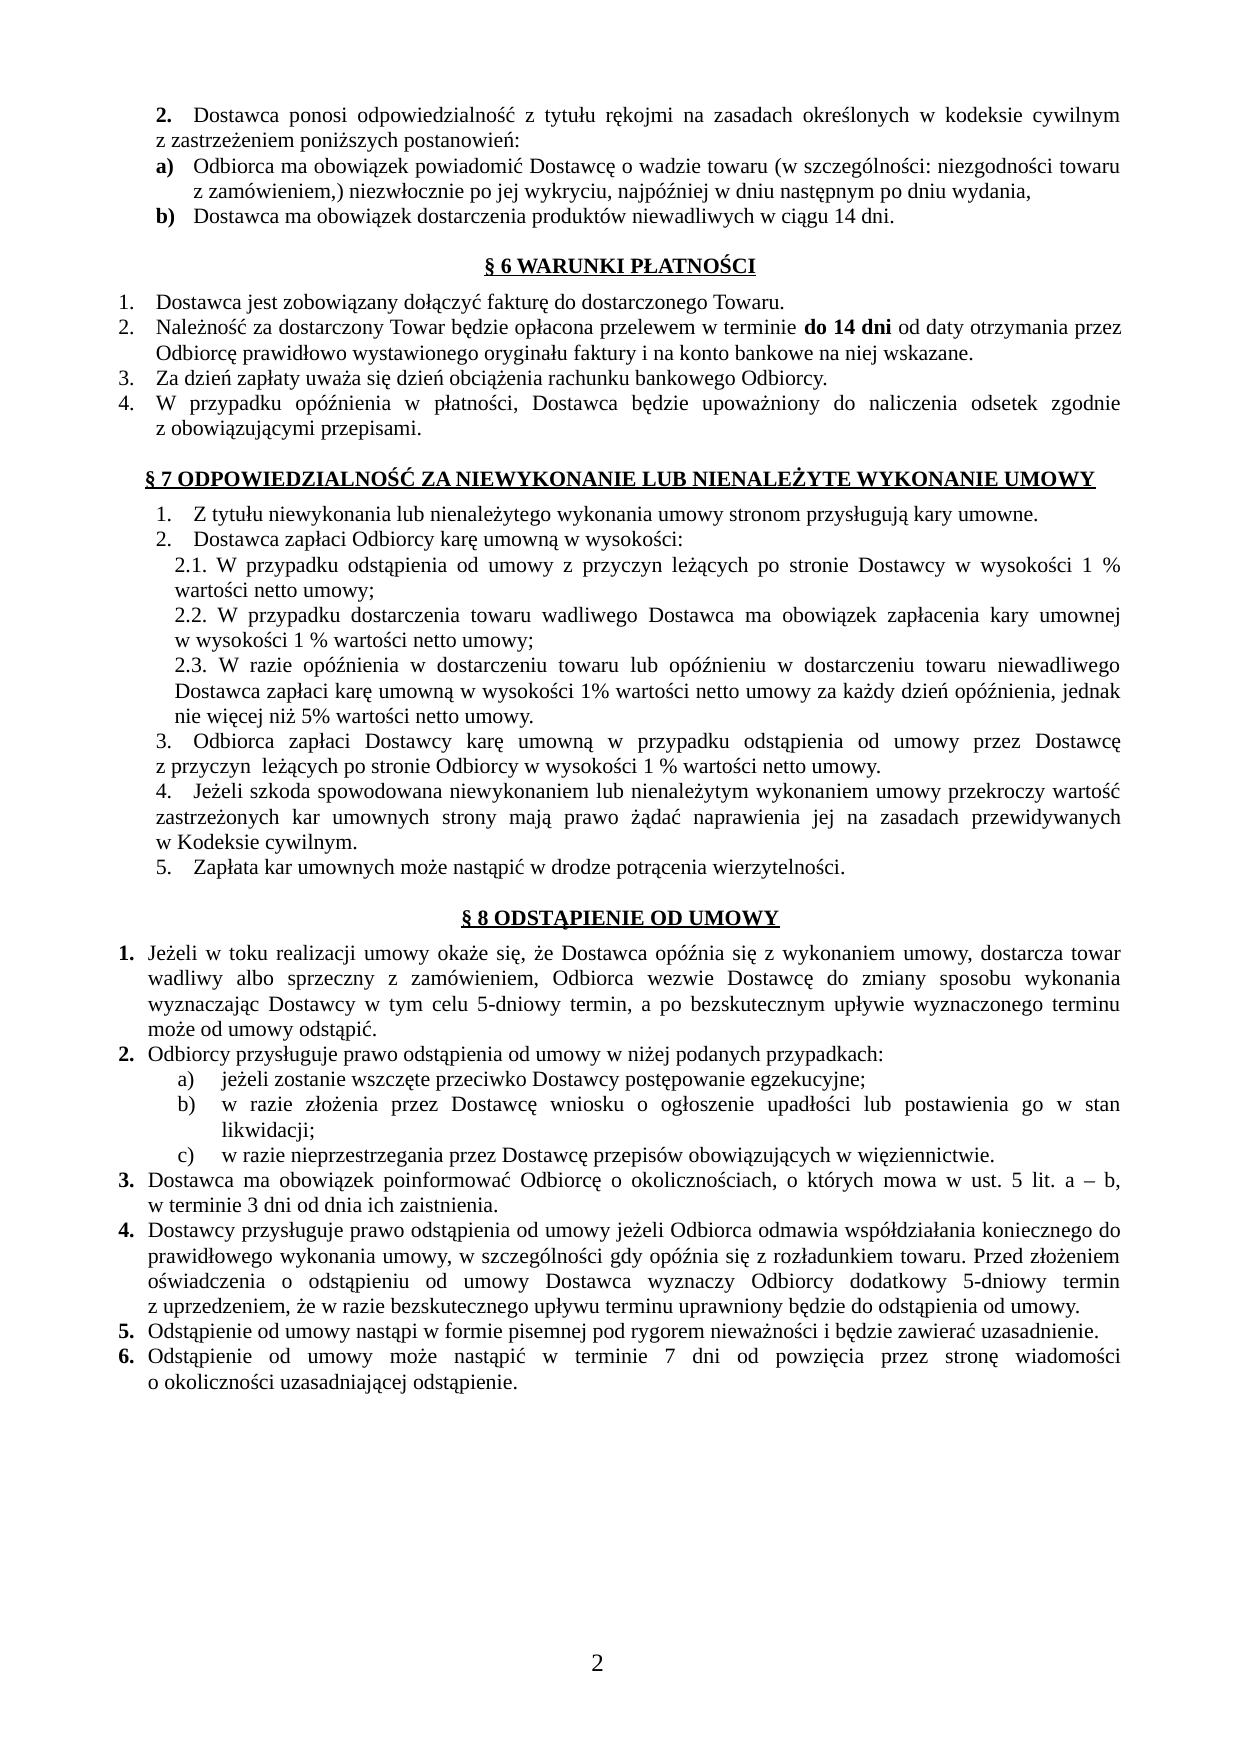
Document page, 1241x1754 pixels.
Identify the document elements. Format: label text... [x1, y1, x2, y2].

list w razie nieprzestrzegania przez Dostawcę przepisów obowiązujących w więziennictwie. [177, 1142, 1122, 1167]
text 2.1. W przypadku odstąpienia od umowy z przyczyn leżących po stronie Dostawcy w wysokości 1 % wartości netto umowy; [174, 552, 1122, 602]
list Dostawca jest zobowiązany dołączyć fakturę do dostarczonego Towaru. [118, 289, 1122, 314]
list Odstąpienie od umowy może nastąpić w terminie 7 dni od powzięcia przez stronę wiadomości o okoliczności uzasadniającej odstąpienie. [118, 1343, 1122, 1394]
list Odstąpienie od umowy nastąpi w formie pisemnej pod rygorem nieważności i będzie zawierać uzasadnienie. [118, 1318, 1122, 1343]
list Zapłata kar umownych może nastąpić w drodze potrącenia wierzytelności. [156, 854, 1122, 879]
list Odbiorcy przysługuje prawo odstąpienia od umowy w niżej podanych przypadkach: [118, 1041, 1122, 1066]
list Za dzień zapłaty uważa się dzień obciążenia rachunku bankowego Odbiorcy. [118, 365, 1122, 390]
list Dostawca zapłaci Odbiorcy karę umowną w wysokości: [156, 526, 1122, 552]
list Odbiorca ma obowiązek powiadomić Dostawcę o wadzie towaru (w szczególności: niezgodności towaru z zamówieniem,) niezwłocznie po jej wykryciu, najpóźniej w dniu następnym po dniu wydania, [156, 153, 1122, 203]
list Dostawca ponosi odpowiedzialność z tytułu rękojmi na zasadach określonych w kodeksie cywilnym z zastrzeżeniem poniższych postanowień: [156, 102, 1122, 153]
text 2.2. W przypadku dostarczenia towaru wadliwego Dostawca ma obowiązek zapłacenia kary umownej w wysokości 1 % wartości netto umowy; [174, 602, 1122, 652]
text § 6 WARUNKI PŁATNOŚCI [118, 253, 1122, 279]
list Dostawca ma obowiązek poinformować Odbiorcę o okolicznościach, o których mowa w ust. 5 lit. a – b, w terminie 3 dni od dnia ich zaistnienia. [118, 1167, 1122, 1217]
text § 7 ODPOWIEDZIALNOŚĆ ZA NIEWYKONANIE LUB NIENALEŻYTE WYKONANIE UMOWY [118, 466, 1122, 491]
list W przypadku opóźnienia w płatności, Dostawca będzie upoważniony do naliczenia odsetek zgodnie z obowiązującymi przepisami. [118, 390, 1122, 440]
list Należność za dostarczony Towar będzie opłacona przelewem w terminie do 14 dni od daty otrzymania przez Odbiorcę prawidłowo wystawionego oryginału faktury i na konto bankowe na niej wskazane. [118, 314, 1122, 365]
list Jeżeli szkoda spowodowana niewykonaniem lub nienależytym wykonaniem umowy przekroczy wartość zastrzeżonych kar umownych strony mają prawo żądać naprawienia jej na zasadach przewidywanych w Kodeksie cywilnym. [156, 778, 1122, 854]
list Jeżeli w toku realizacji umowy okaże się, że Dostawca opóźnia się z wykonaniem umowy, dostarcza towar wadliwy albo sprzeczny z zamówieniem, Odbiorca wezwie Dostawcę do zmiany sposobu wykonania wyznaczając Dostawcy w tym celu 5-dniowy termin, a po bezskutecznym upływie wyznaczonego terminu może od umowy odstąpić. [118, 940, 1122, 1041]
list jeżeli zostanie wszczęte przeciwko Dostawcy postępowanie egzekucyjne; [177, 1066, 1122, 1091]
list Z tytułu niewykonania lub nienależytego wykonania umowy stronom przysługują kary umowne. [156, 501, 1122, 526]
list Dostawca ma obowiązek dostarczenia produktów niewadliwych w ciągu 14 dni. [156, 203, 1122, 228]
list Dostawcy przysługuje prawo odstąpienia od umowy jeżeli Odbiorca odmawia współdziałania koniecznego do prawidłowego wykonania umowy, w szczególności gdy opóźnia się z rozładunkiem towaru. Przed złożeniem oświadczenia o odstąpieniu od umowy Dostawca wyznaczy Odbiorcy dodatkowy 5-dniowy termin z uprzedzeniem, że w razie bezskutecznego upływu terminu uprawniony będzie do odstąpienia od umowy. [118, 1217, 1122, 1318]
text 2.3. W razie opóźnienia w dostarczeniu towaru lub opóźnieniu w dostarczeniu towaru niewadliwego Dostawca zapłaci karę umowną w wysokości 1% wartości netto umowy za każdy dzień opóźnienia, jednak nie więcej niż 5% wartości netto umowy. [174, 652, 1122, 728]
list w razie złożenia przez Dostawcę wniosku o ogłoszenie upadłości lub postawienia go w stan likwidacji; [177, 1091, 1122, 1142]
text § 8 ODSTĄPIENIE OD UMOWY [118, 904, 1122, 930]
list Odbiorca zapłaci Dostawcy karę umowną w przypadku odstąpienia od umowy przez Dostawcę z przyczyn leżących po stronie Odbiorcy w wysokości 1 % wartości netto umowy. [156, 728, 1122, 778]
